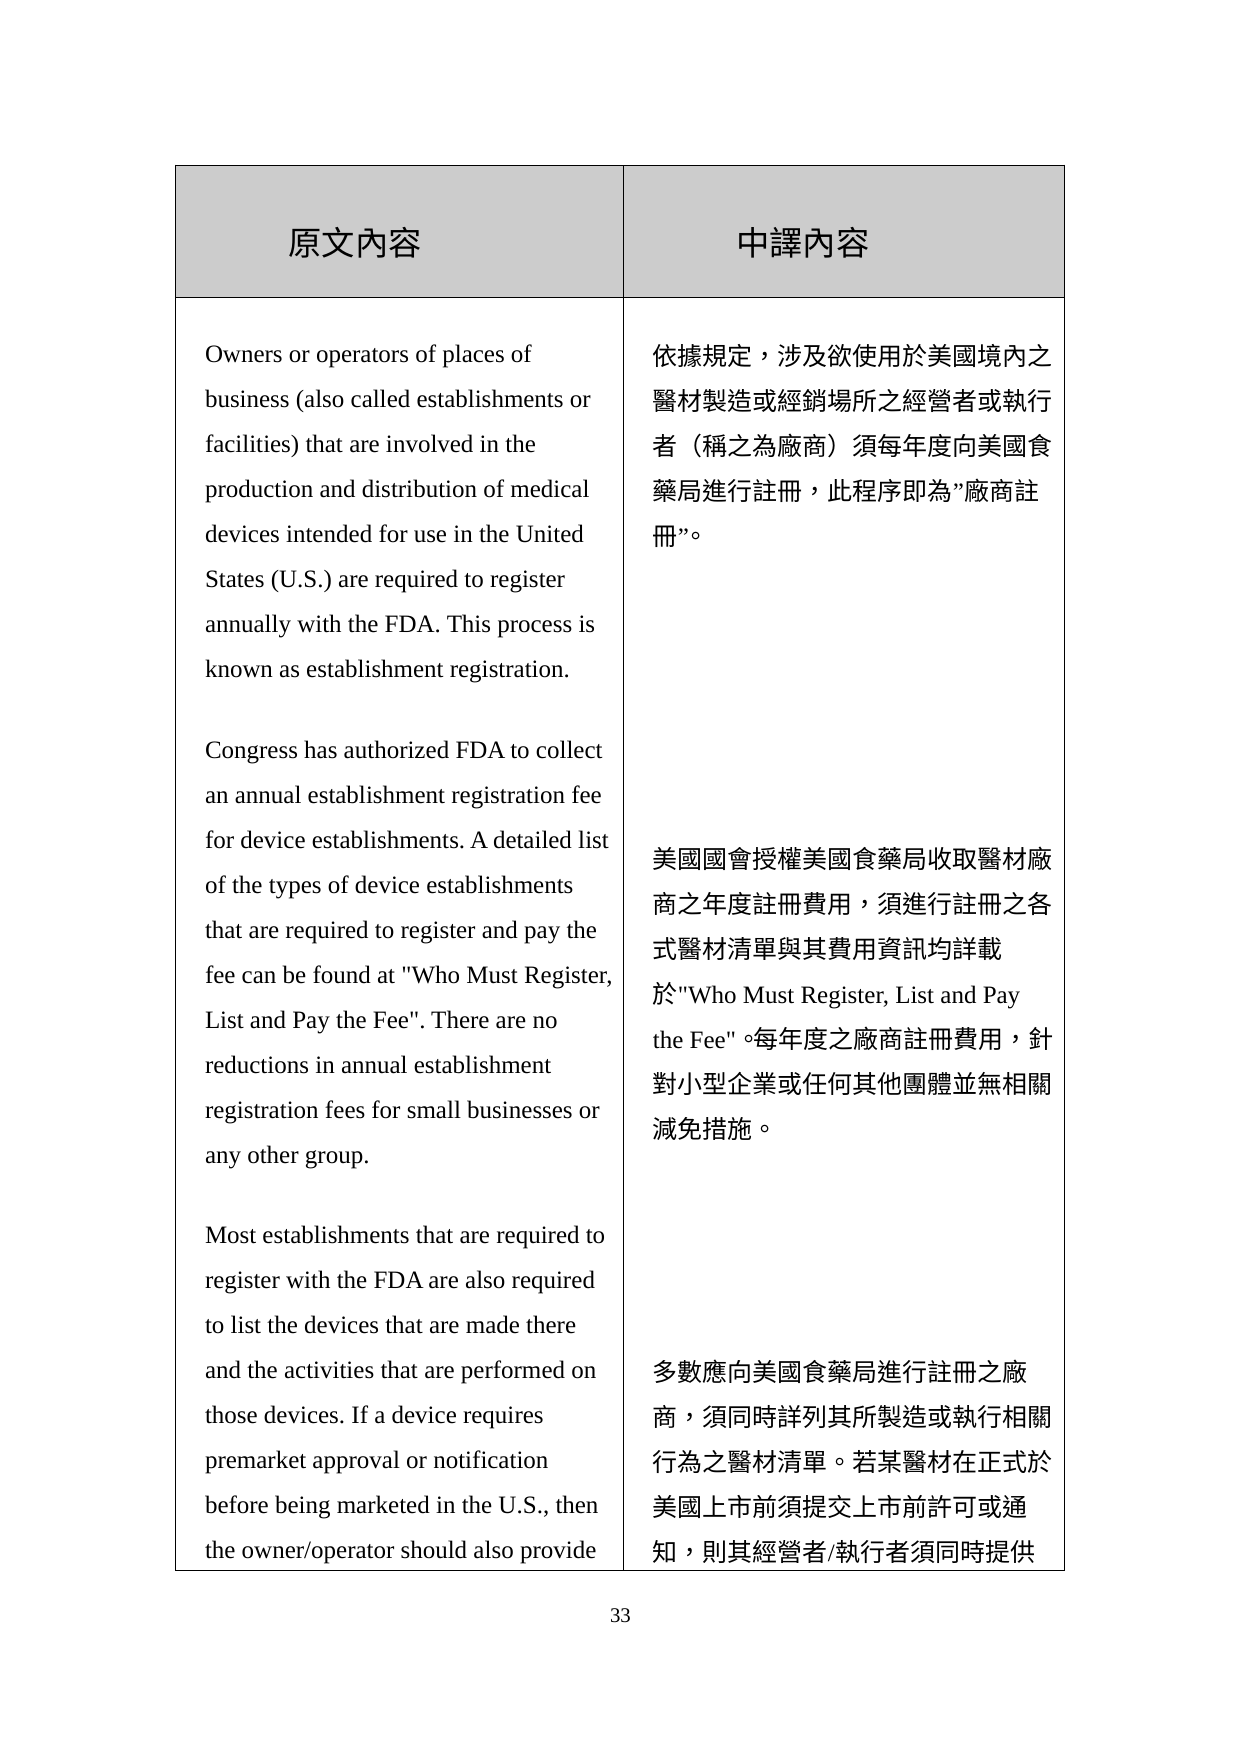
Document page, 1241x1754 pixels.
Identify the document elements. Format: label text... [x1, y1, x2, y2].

table_cell 依據規定，涉及欲使用於美國境內之醫材製造或經銷場所之經營者或執行者（稱之為廠商）須每年度向美國食藥局進行註冊，此程序即為”廠商註冊”。 美國國會授權美國食藥局收取醫材廠商之年度註冊費用，須進行註冊之各式醫材清單與其費用資訊均詳載於"Who Must Register, List and Pay the Fee"。每年度之廠商註冊費用，針對小型企業或任何其他團體並無相關減免措施。 多數應向美國食藥局進行註冊之廠商，須同時詳列其所製造或執行相關行為之醫材清單。若某醫材在正式於美國上市前須提交上市前許可或通知，則其經營者/執行者須同時提供 [624, 298, 1064, 1570]
table_cell Owners or operators of places of business (also called establishments or facilities) that are involved in the production and distribution of medical devices intended for use in the United States (U.S.) are required to register annually with the FDA. This process is known as establishment registration. Congress has authorized FDA to collect an annual establishment registration fee for device establishments. A detailed list of the types of device establishments that are required to register and pay the fee can be found at "Who Must Register, List and Pay the Fee". There are no reductions in annual establishment registration fees for small businesses or any other group. Most establishments that are required to register with the FDA are also required to list the devices that are made there and the activities that are performed on those devices. If a device requires premarket approval or notification before being marketed in the U.S., then the owner/operator should also provide [176, 298, 623, 1570]
table_header 原文內容 [176, 166, 623, 297]
table_header 中譯內容 [624, 166, 1064, 297]
